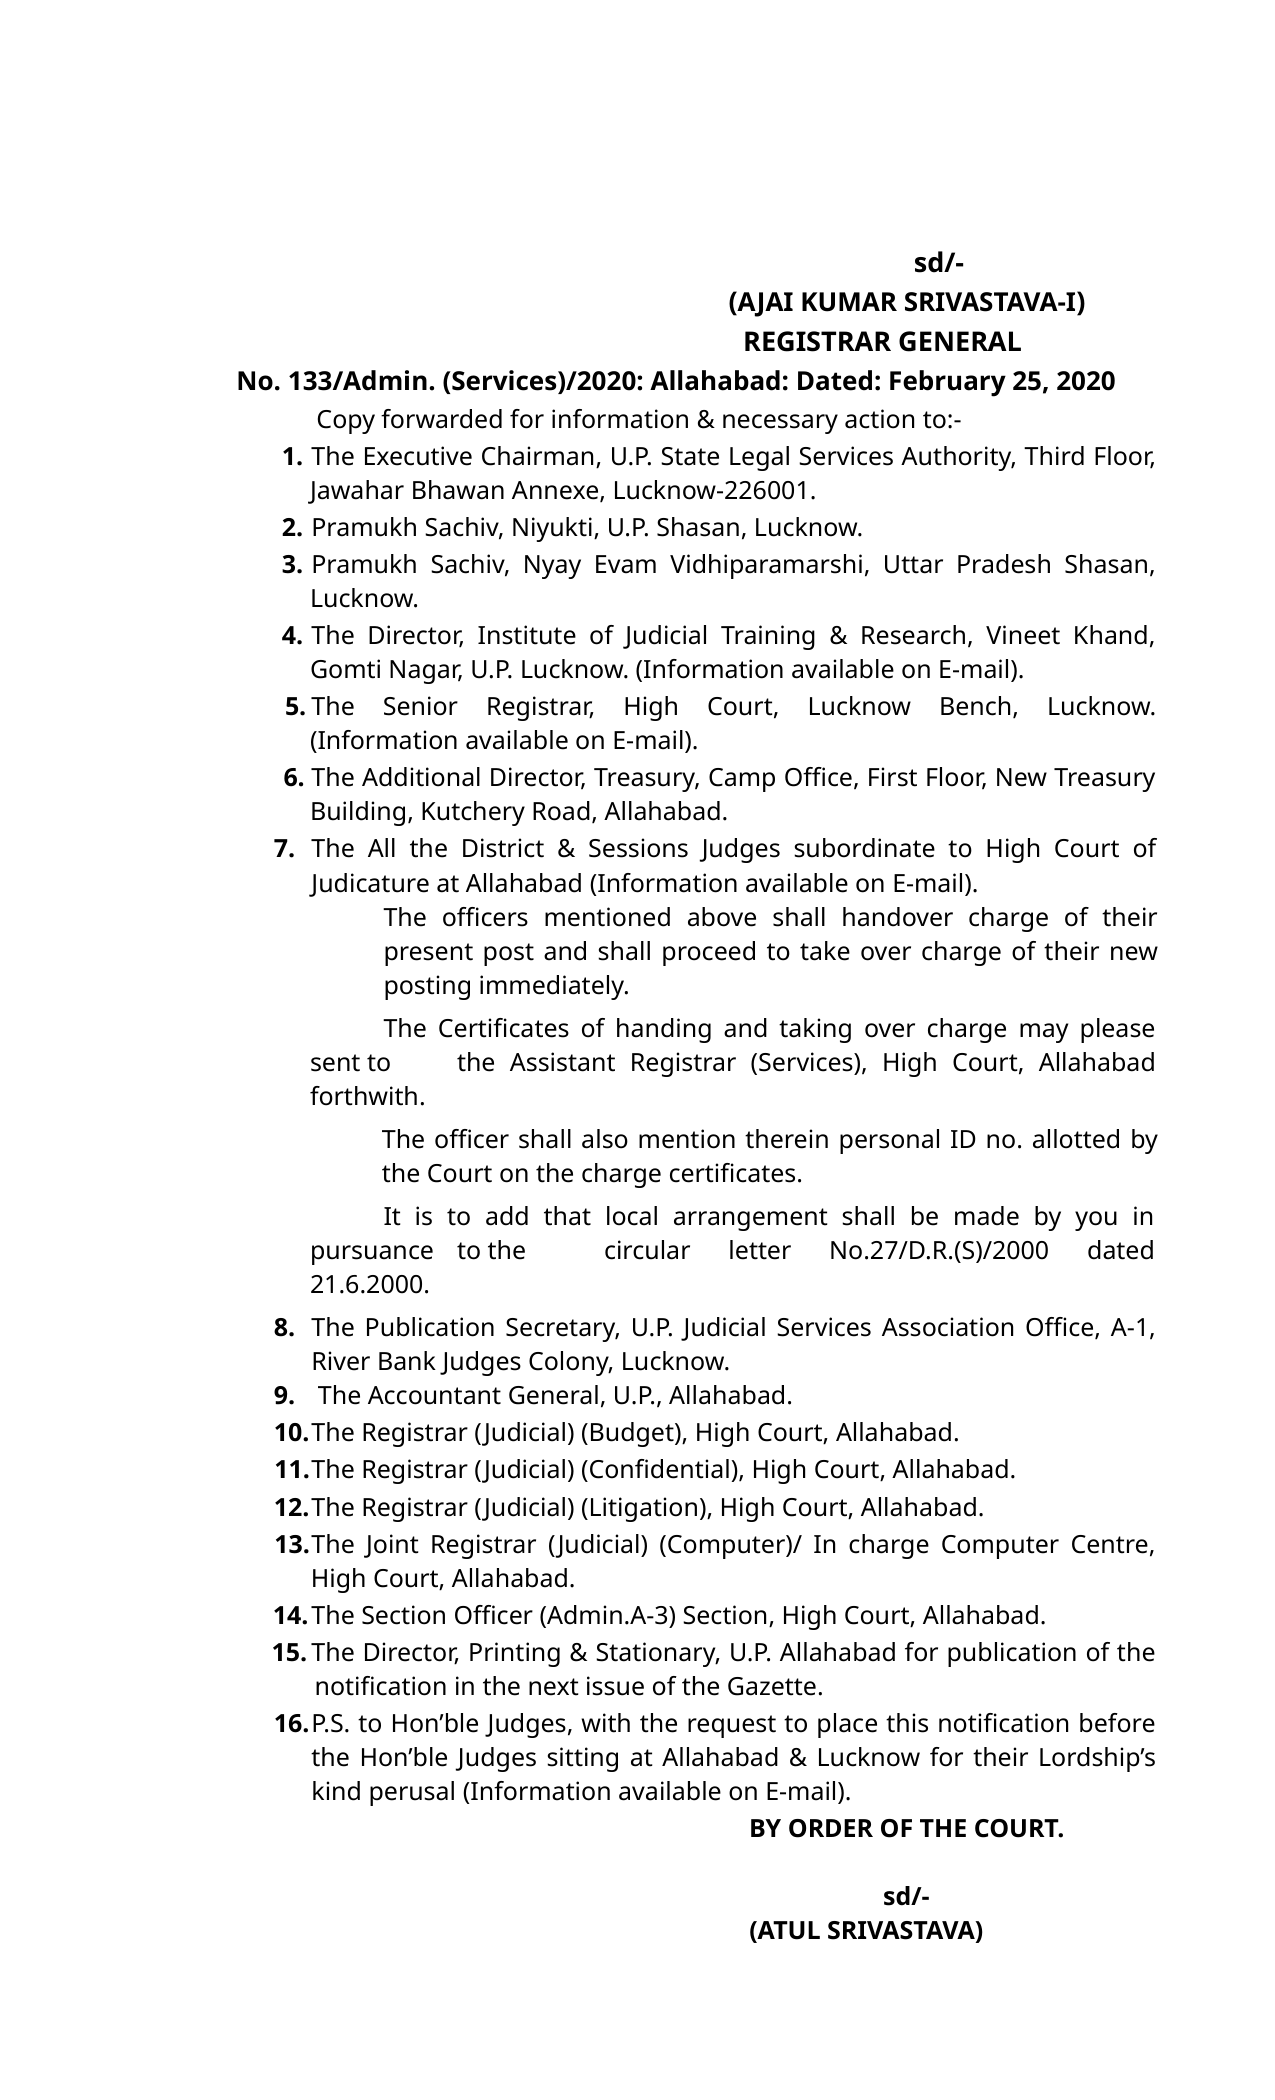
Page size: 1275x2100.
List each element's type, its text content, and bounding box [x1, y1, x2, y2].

text No. 133/Admin. (Services)/2020: Allahabad: Dated: February 25, 2020 [236, 363, 1157, 398]
text BY ORDER OF THE COURT. [236, 1811, 1157, 1845]
list The Director, Printing & Stationary, U.P. Allahabad for publication of the notification in the next issue of the Gazette. [271, 1634, 1157, 1703]
list The Section Officer (Admin.A-3) Section, High Court, Allahabad. [236, 1597, 1157, 1631]
text Copy forwarded for information & necessary action to:- [236, 401, 1157, 435]
text sd/- [761, 243, 1157, 280]
text REGISTRAR GENERAL [236, 323, 1157, 360]
text The officers mentioned above shall handover charge of their present post and shall proceed to take over charge of their new posting immediately. [313, 899, 1158, 1001]
list The Registrar (Judicial) (Budget), High Court, Allahabad. [274, 1415, 1157, 1449]
list The Additional Director, Treasury, Camp Office, First Floor, New Treasury Building, Kutchery Road, Allahabad. [283, 760, 1157, 828]
list The Registrar (Judicial) (Litigation), High Court, Allahabad. [274, 1489, 1157, 1523]
list The Joint Registrar (Judicial) (Computer)/ In charge Computer Centre, High Court, Allahabad. [274, 1526, 1157, 1594]
text (ATUL SRIVASTAVA) [236, 1913, 1157, 1947]
text (AJAI KUMAR SRIVASTAVA-I) [390, 283, 1159, 320]
text sd/- [236, 1879, 1157, 1913]
list P.S. to Hon’ble Judges, with the request to place this notification before the Hon’ble Judges sitting at Allahabad & Lucknow for their Lordship’s kind perusal (Information available on E-mail). [274, 1706, 1157, 1808]
list Pramukh Sachiv, Nyay Evam Vidhiparamarshi, Uttar Pradesh Shasan, Lucknow. [282, 547, 1157, 615]
list The All the District & Sessions Judges subordinate to High Court of Judicature at Allahabad (Information available on E-mail). [274, 831, 1157, 899]
text The Certificates of handing and taking over charge may please sent to the Assistant Registrar (Services), High Court, Allahabad forthwith. [310, 1010, 1157, 1113]
list The Director, Institute of Judicial Training & Research, Vineet Khand, Gomti Nagar, U.P. Lucknow. (Information available on E-mail). [282, 618, 1157, 686]
text It is to add that local arrangement shall be made by you in pursuance to the circular letter No.27/D.R.(S)/2000 dated 21.6.2000. [310, 1199, 1155, 1301]
list The Accountant General, U.P., Allahabad. [274, 1378, 1157, 1412]
list The Senior Registrar, High Court, Lucknow Bench, Lucknow. (Information available on E-mail). [285, 689, 1157, 757]
list The Publication Secretary, U.P. Judicial Services Association Office, A-1, River Bank Judges Colony, Lucknow. [274, 1310, 1157, 1378]
list The Executive Chairman, U.P. State Legal Services Authority, Third Floor, Jawahar Bhawan Annexe, Lucknow-226001. [282, 438, 1157, 506]
list The Registrar (Judicial) (Confidential), High Court, Allahabad. [254, 1452, 1157, 1486]
text The officer shall also mention therein personal ID no. allotted by the Court on the charge certificates. [382, 1122, 1158, 1190]
list Pramukh Sachiv, Niyukti, U.P. Shasan, Lucknow. [282, 509, 1157, 543]
